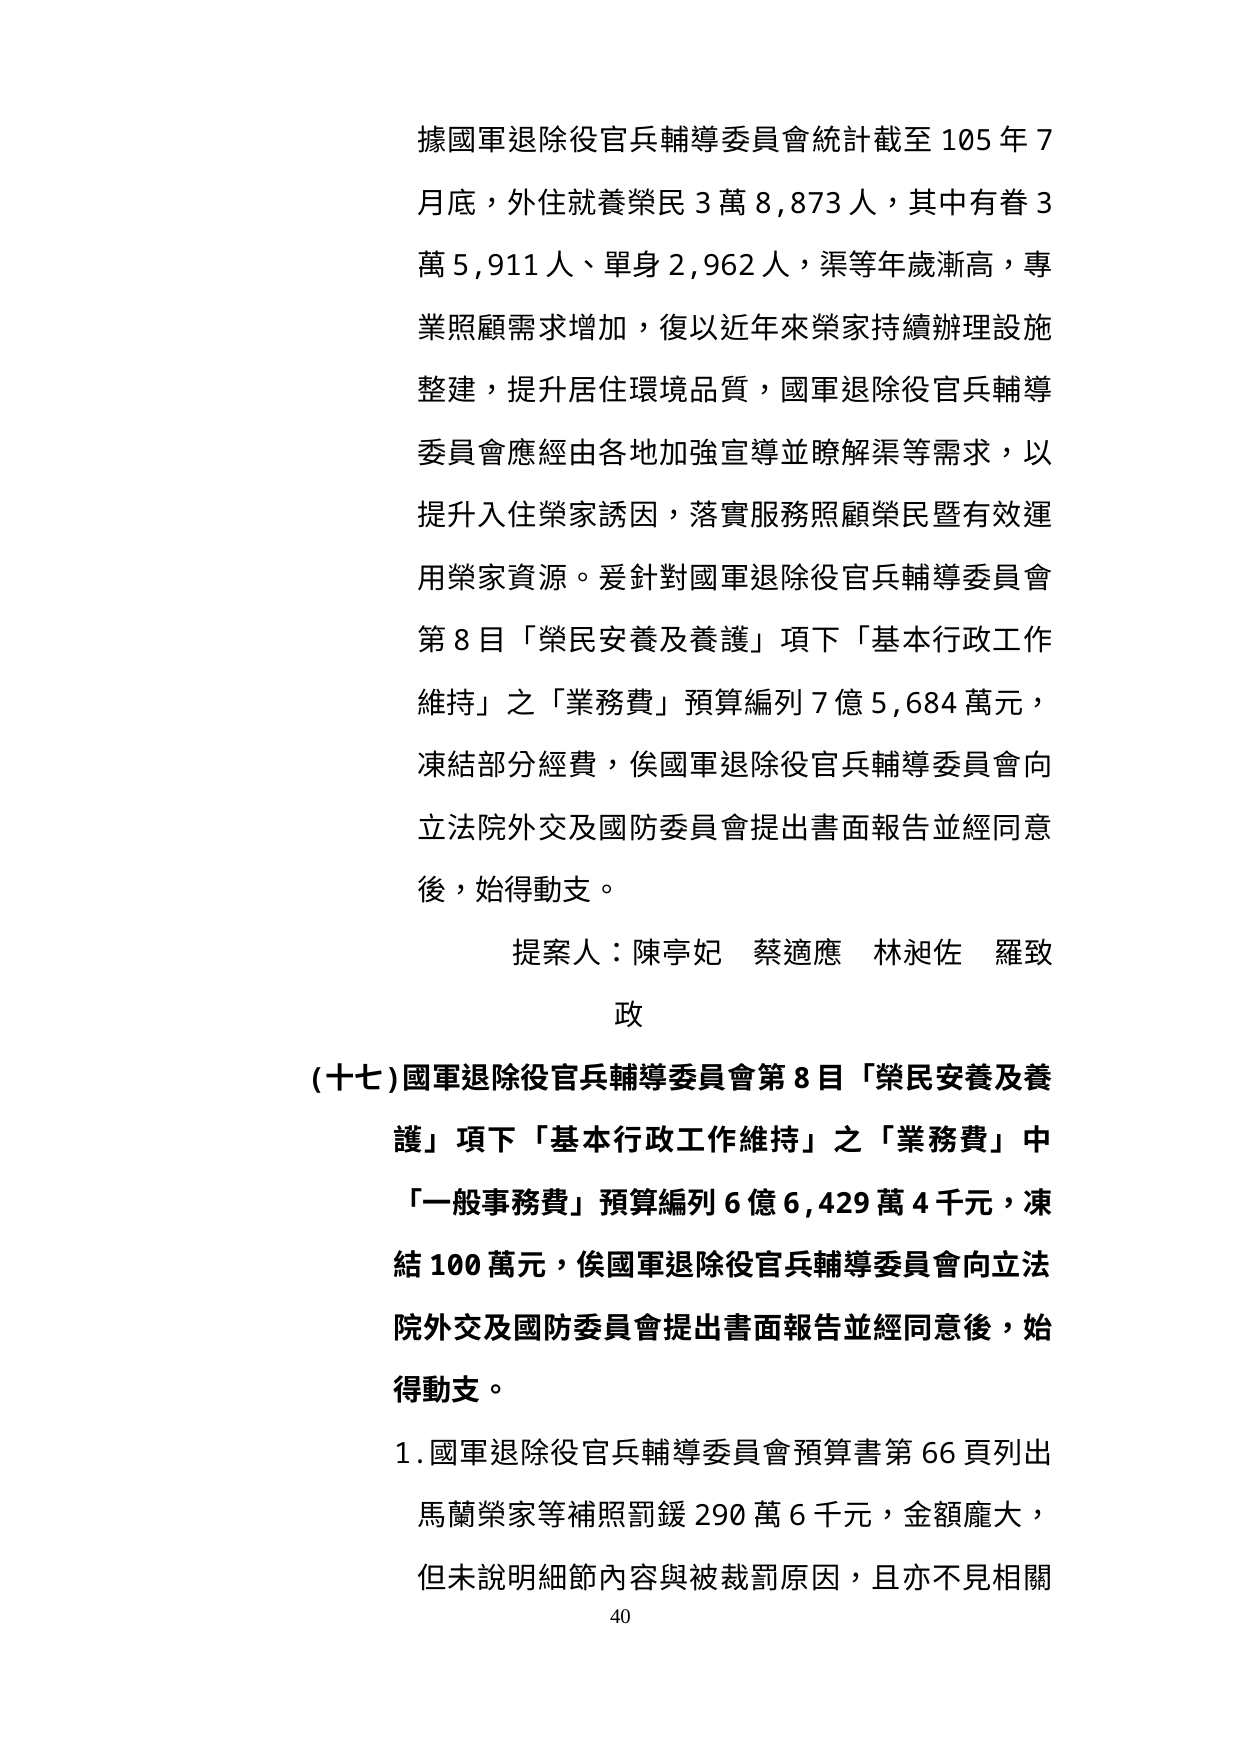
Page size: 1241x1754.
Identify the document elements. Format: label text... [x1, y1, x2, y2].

text 據國軍退除役官兵輔導委員會統計截至105年7月底，外住就養榮民3萬8,873人，其中有眷3萬5,911人、單身2,962人，渠等年歲漸高，專業照顧需求增加，復以近年來榮家持續辦理設施整建，提升居住環境品質，國軍退除役官兵輔導委員會應經由各地加強宣導並瞭解渠等需求，以提升入住榮家誘因，落實服務照顧榮民暨有效運用榮家資源。爰針對國軍退除役官兵輔導委員會第8目「榮民安養及養護」項下「基本行政工作維持」之「業務費」預算編列7億5,684萬元，凍結部分經費，俟國軍退除役官兵輔導委員會向立法院外交及國防委員會提出書面報告並經同意後，始得動支。 [393, 96, 1053, 909]
text 提案人：陳亭妃 蔡適應 林昶佐 羅致政 [512, 909, 1053, 1034]
text (十七)國軍退除役官兵輔導委員會第8目「榮民安養及養護」項下「基本行政工作維持」之「業務費」中「一般事務費」預算編列6億6,429萬4千元，凍結100萬元，俟國軍退除役官兵輔導委員會向立法院外交及國防委員會提出書面報告並經同意後，始得動支。 [307, 1034, 1053, 1409]
text 1.國軍退除役官兵輔導委員會預算書第66頁列出馬蘭榮家等補照罰鍰290萬6千元，金額龐大，但未說明細節內容與被裁罰原因，且亦不見相關 [393, 1409, 1053, 1596]
